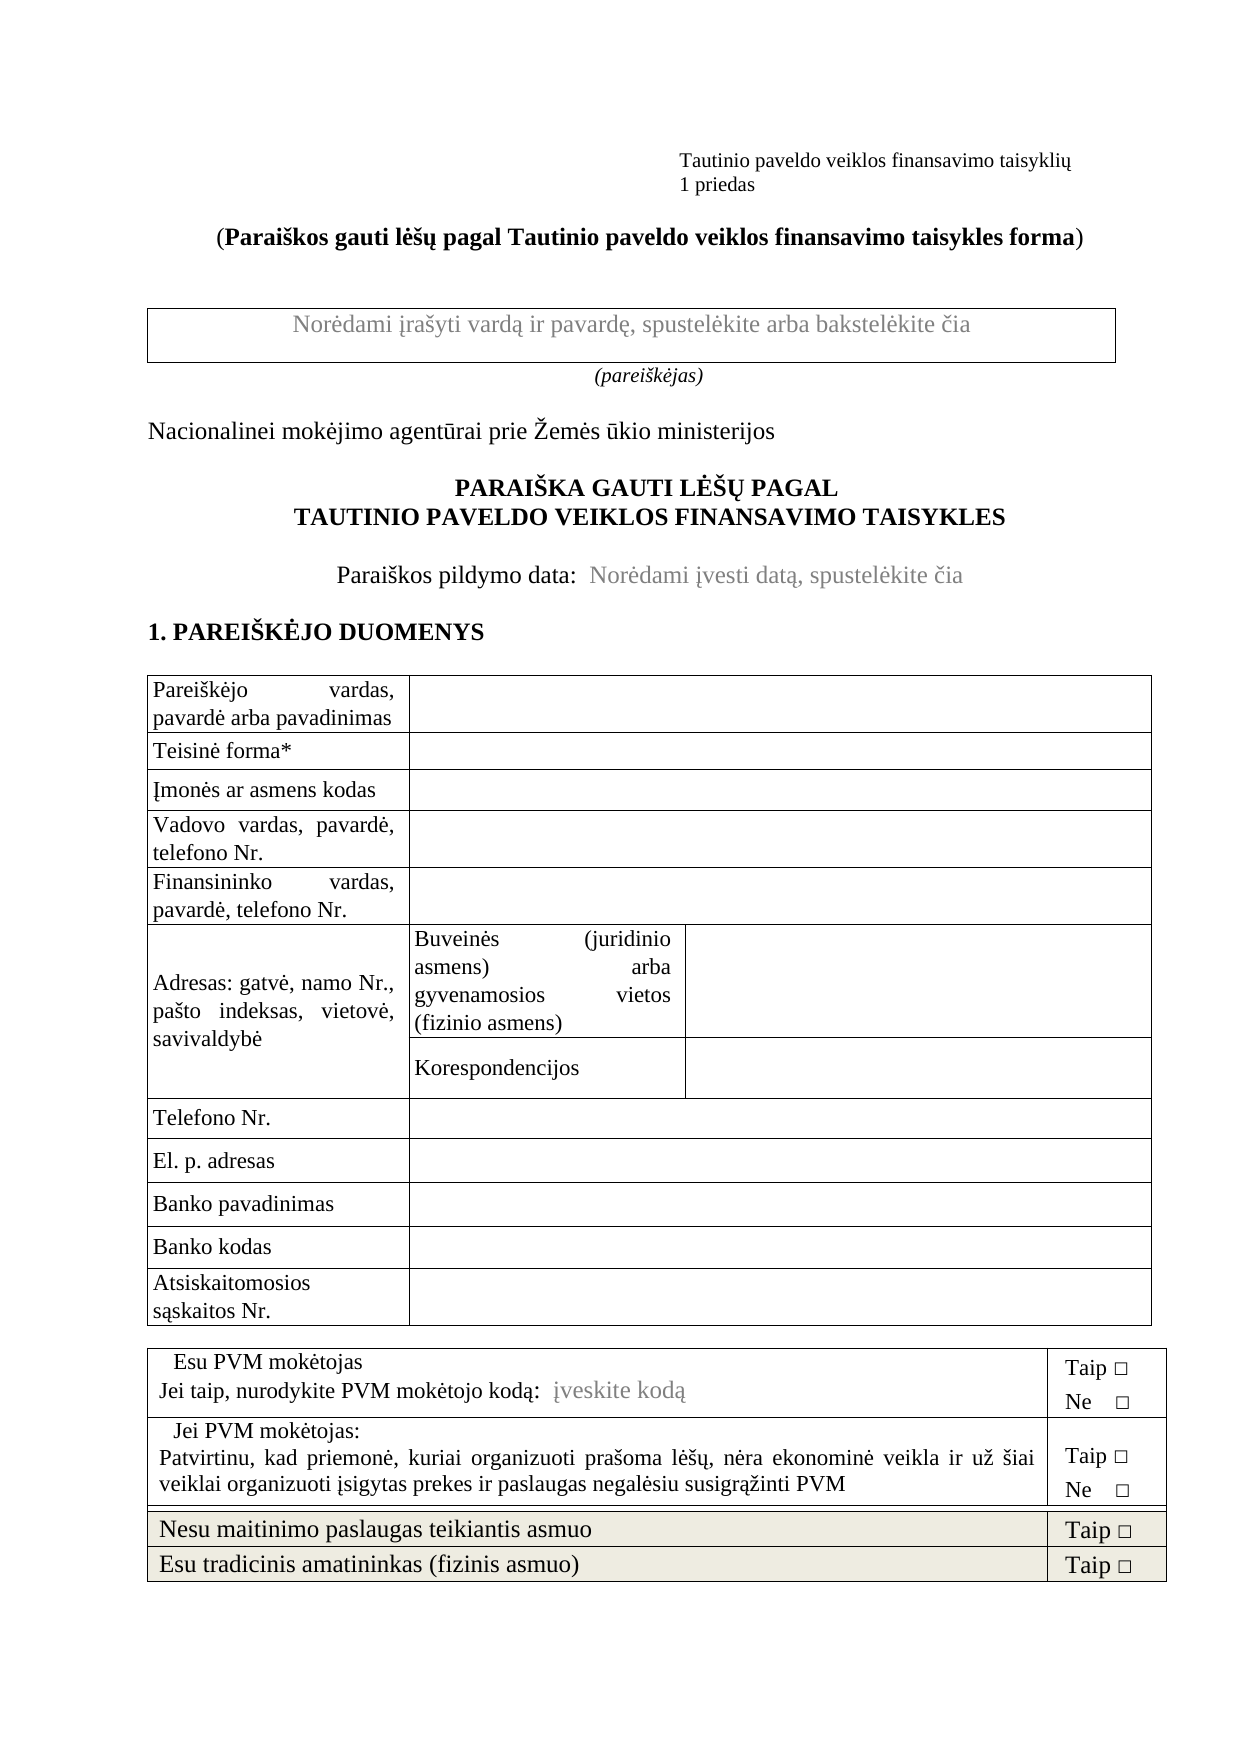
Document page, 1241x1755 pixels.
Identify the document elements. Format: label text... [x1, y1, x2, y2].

table_cell Telefono Nr. [148, 1099, 409, 1138]
table_cell Korespondencijos [410, 1038, 685, 1098]
text Nacionalinei mokėjimo agentūrai prie Žemės ūkio ministerijos [148, 416, 1152, 445]
table_cell [410, 1183, 1151, 1226]
table_cell [410, 1099, 1151, 1138]
text Tautinio paveldo veiklos finansavimo taisyklių [679, 148, 1152, 172]
table_cell Taip ☐ [1048, 1547, 1166, 1581]
table_cell Taip ☐ [1048, 1512, 1166, 1546]
table_cell Jei PVM mokėtojas: Patvirtinu, kad priemonė, kuriai organizuoti prašoma lėšų, nėra ekonominė veikla ir už šiai veiklai organizuoti įsigytas prekes ir paslaugas negalėsiu susigrąžinti PVM [148, 1418, 1047, 1505]
table_cell [686, 1038, 1151, 1098]
table_cell [410, 1269, 1151, 1325]
table_header Taip ☐ Ne ☐ [1048, 1349, 1166, 1417]
table_cell [410, 770, 1151, 810]
table_cell [410, 811, 1151, 867]
table_cell [410, 733, 1151, 768]
table_cell Esu tradicinis amatininkas (fizinis asmuo) [148, 1547, 1047, 1581]
table_cell [148, 1506, 1166, 1511]
table_cell Finansininko vardas, pavardė, telefono Nr. [148, 868, 409, 924]
table_cell [410, 1139, 1151, 1182]
table_cell Nesu maitinimo paslaugas teikiantis asmuo [148, 1512, 1047, 1546]
table_cell [410, 868, 1151, 924]
text PARAIŠKA GAUTI LĖŠŲ PAGAL [148, 473, 1152, 502]
table_header Pareiškėjo vardas, pavardė arba pavadinimas [148, 676, 409, 732]
table_cell Vadovo vardas, pavardė, telefono Nr. [148, 811, 409, 867]
table_header [410, 676, 1151, 732]
text (Paraiškos gauti lėšų pagal Tautinio paveldo veiklos finansavimo taisykles forma) [148, 222, 1152, 251]
table_cell Taip ☐ Ne ☐ [1048, 1418, 1166, 1505]
table_cell El. p. adresas [148, 1139, 409, 1182]
table_cell [410, 1227, 1151, 1268]
table_header Norėdami įrašyti vardą ir pavardę, spustelėkite arba bakstelėkite čia [148, 309, 1115, 362]
text TAUTINIO PAVELDO VEIKLOS FINANSAVIMO TAISYKLES [148, 502, 1152, 531]
text (pareiškėjas) [148, 363, 1152, 387]
text 1 priedas [679, 172, 1152, 196]
table_cell Buveinės (juridinio asmens) arba gyvenamosios vietos (fizinio asmens) [410, 925, 685, 1037]
table_cell Atsiskaitomosios sąskaitos Nr. [148, 1269, 409, 1325]
text Paraiškos pildymo data: Norėdami įvesti datą, spustelėkite čia [148, 560, 1152, 588]
table_cell Banko pavadinimas [148, 1183, 409, 1226]
table_cell Banko kodas [148, 1227, 409, 1268]
table_cell [686, 925, 1151, 1037]
table_cell Įmonės ar asmens kodas [148, 770, 409, 810]
table_cell Teisinė forma* [148, 733, 409, 768]
table_header Esu PVM mokėtojas Jei taip, nurodykite PVM mokėtojo kodą: įveskite kodą [148, 1349, 1047, 1417]
table_cell Adresas: gatvė, namo Nr., pašto indeksas, vietovė, savivaldybė [148, 925, 409, 1098]
text 1. PAREIŠKĖJO DUOMENYS [148, 617, 1152, 646]
